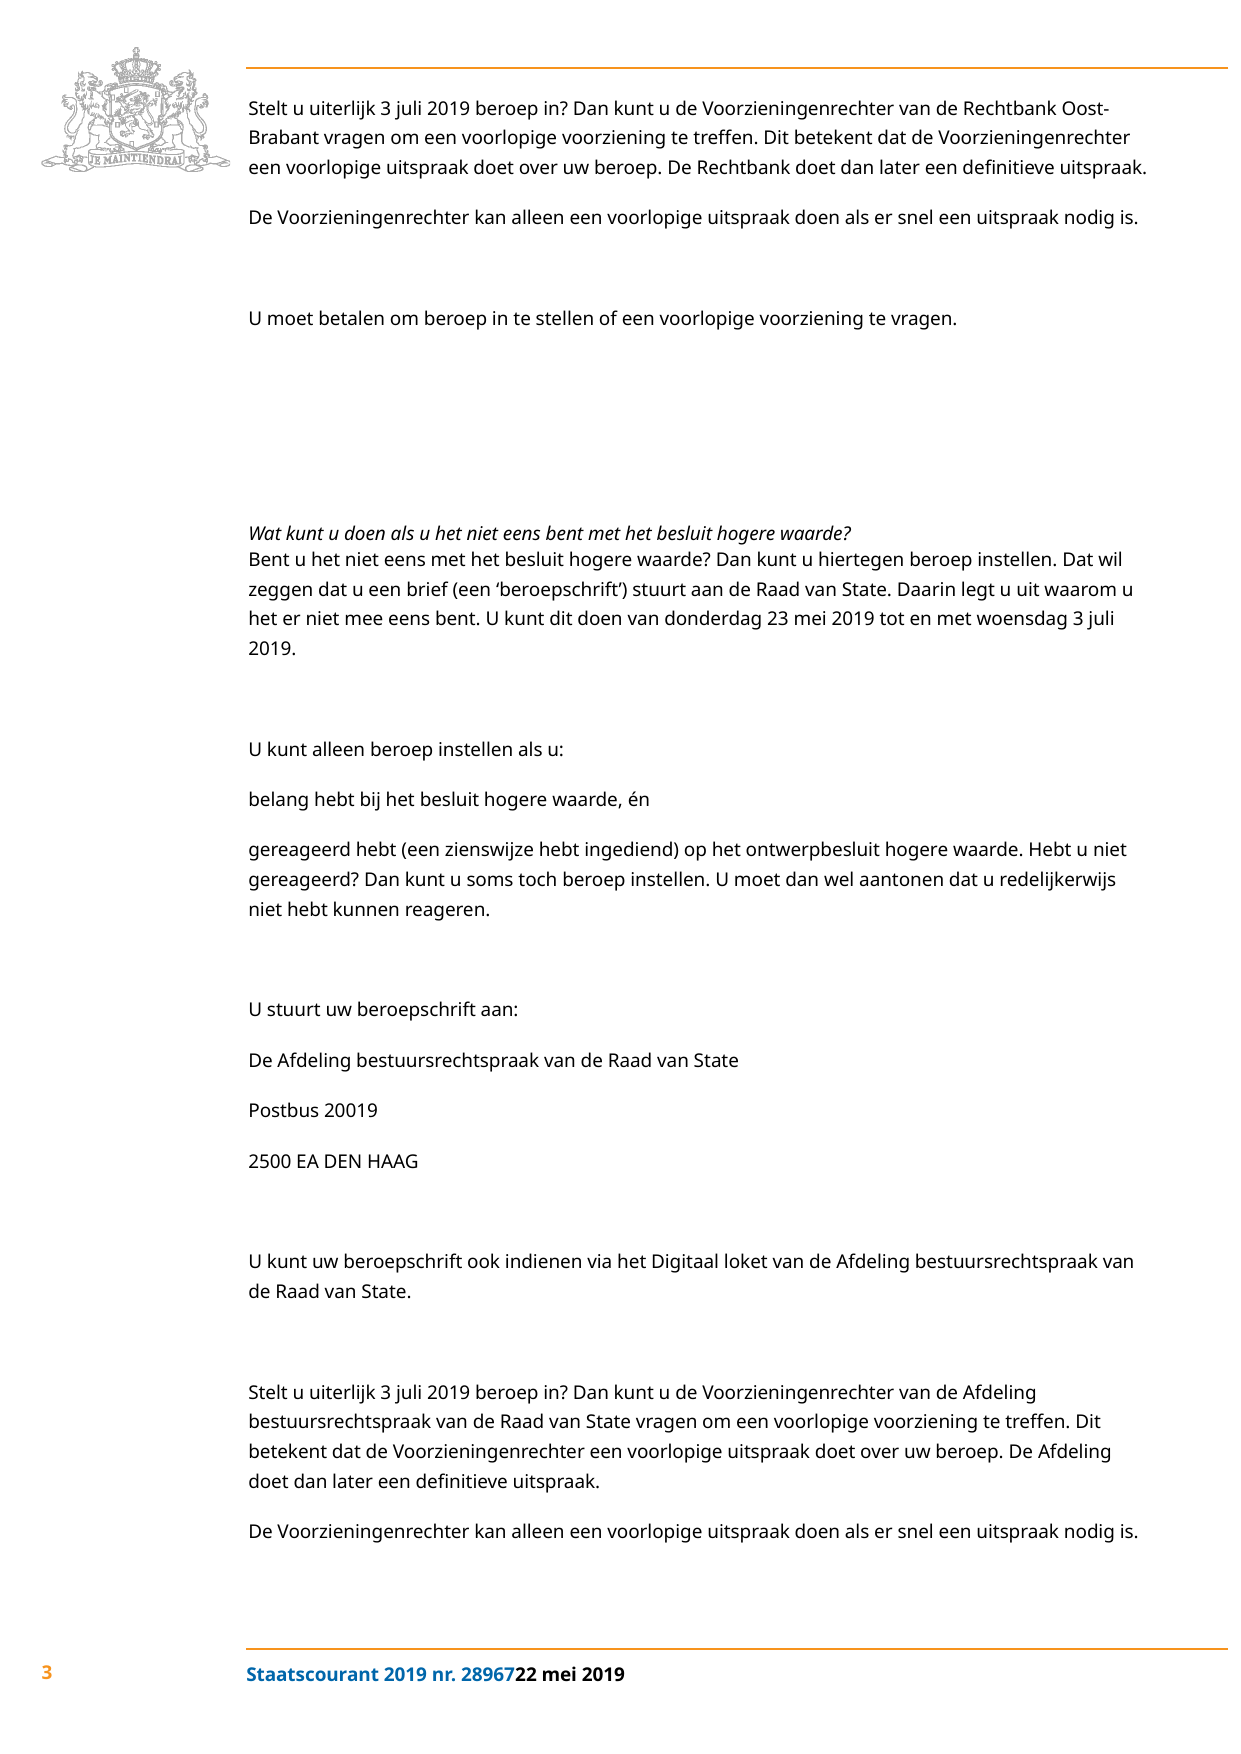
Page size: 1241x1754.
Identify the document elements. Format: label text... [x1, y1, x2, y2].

text U kunt uw beroepschrift ook indienen via het Digitaal loket van de Afdeling bestuursrechtspraak van de Raad van State. [248, 1249, 1152, 1304]
text De Afdeling bestuursrechtspraak van de Raad van State [248, 1047, 1152, 1073]
text U moet betalen om beroep in te stellen of een voorlopige voorziening te vragen. [248, 305, 1152, 331]
text U stuurt uw beroepschrift aan: [248, 997, 1152, 1022]
picture [41, 47, 231, 172]
text Postbus 20019 [248, 1097, 1152, 1123]
text De Voorzieningenrechter kan alleen een voorlopige uitspraak doen als er snel een uitspraak nodig is. [248, 1518, 1152, 1544]
text Bent u het niet eens met het besluit hogere waarde? Dan kunt u hiertegen beroep instellen. Dat wil zeggen dat u een brief (een ‘beroepschrift’) stuurt aan de Raad van State. Daarin legt u uit waarom u het er niet mee eens bent. U kunt dit doen van donderdag 23 mei 2019 tot en met woensdag 3 juli 2019. [248, 546, 1152, 661]
text U kunt alleen beroep instellen als u: [248, 736, 1152, 761]
text Stelt u uiterlijk 3 juli 2019 beroep in? Dan kunt u de Voorzieningenrechter van de Rechtbank Oost-Brabant vragen om een voorlopige voorziening te treffen. Dit betekent dat de Voorzieningenrechter een voorlopige uitspraak doet over uw beroep. De Rechtbank doet dan later een definitieve uitspraak. [248, 95, 1152, 180]
text Wat kunt u doen als u het niet eens bent met het besluit hogere waarde? [248, 520, 1152, 546]
text Stelt u uiterlijk 3 juli 2019 beroep in? Dan kunt u de Voorzieningenrechter van de Afdeling bestuursrechtspraak van de Raad van State vragen om een voorlopige voorziening te treffen. Dit betekent dat de Voorzieningenrechter een voorlopige uitspraak doet over uw beroep. De Afdeling doet dan later een definitieve uitspraak. [248, 1379, 1152, 1493]
text belang hebt bij het besluit hogere waarde, én [248, 786, 1152, 812]
text 2500 EA DEN HAAG [248, 1148, 1152, 1173]
text gereageerd hebt (een zienswijze hebt ingediend) op het ontwerpbesluit hogere waarde. Hebt u niet gereageerd? Dan kunt u soms toch beroep instellen. U moet dan wel aantonen dat u redelijkerwijs niet hebt kunnen reageren. [248, 837, 1152, 921]
text De Voorzieningenrechter kan alleen een voorlopige uitspraak doen als er snel een uitspraak nodig is. [248, 204, 1152, 230]
